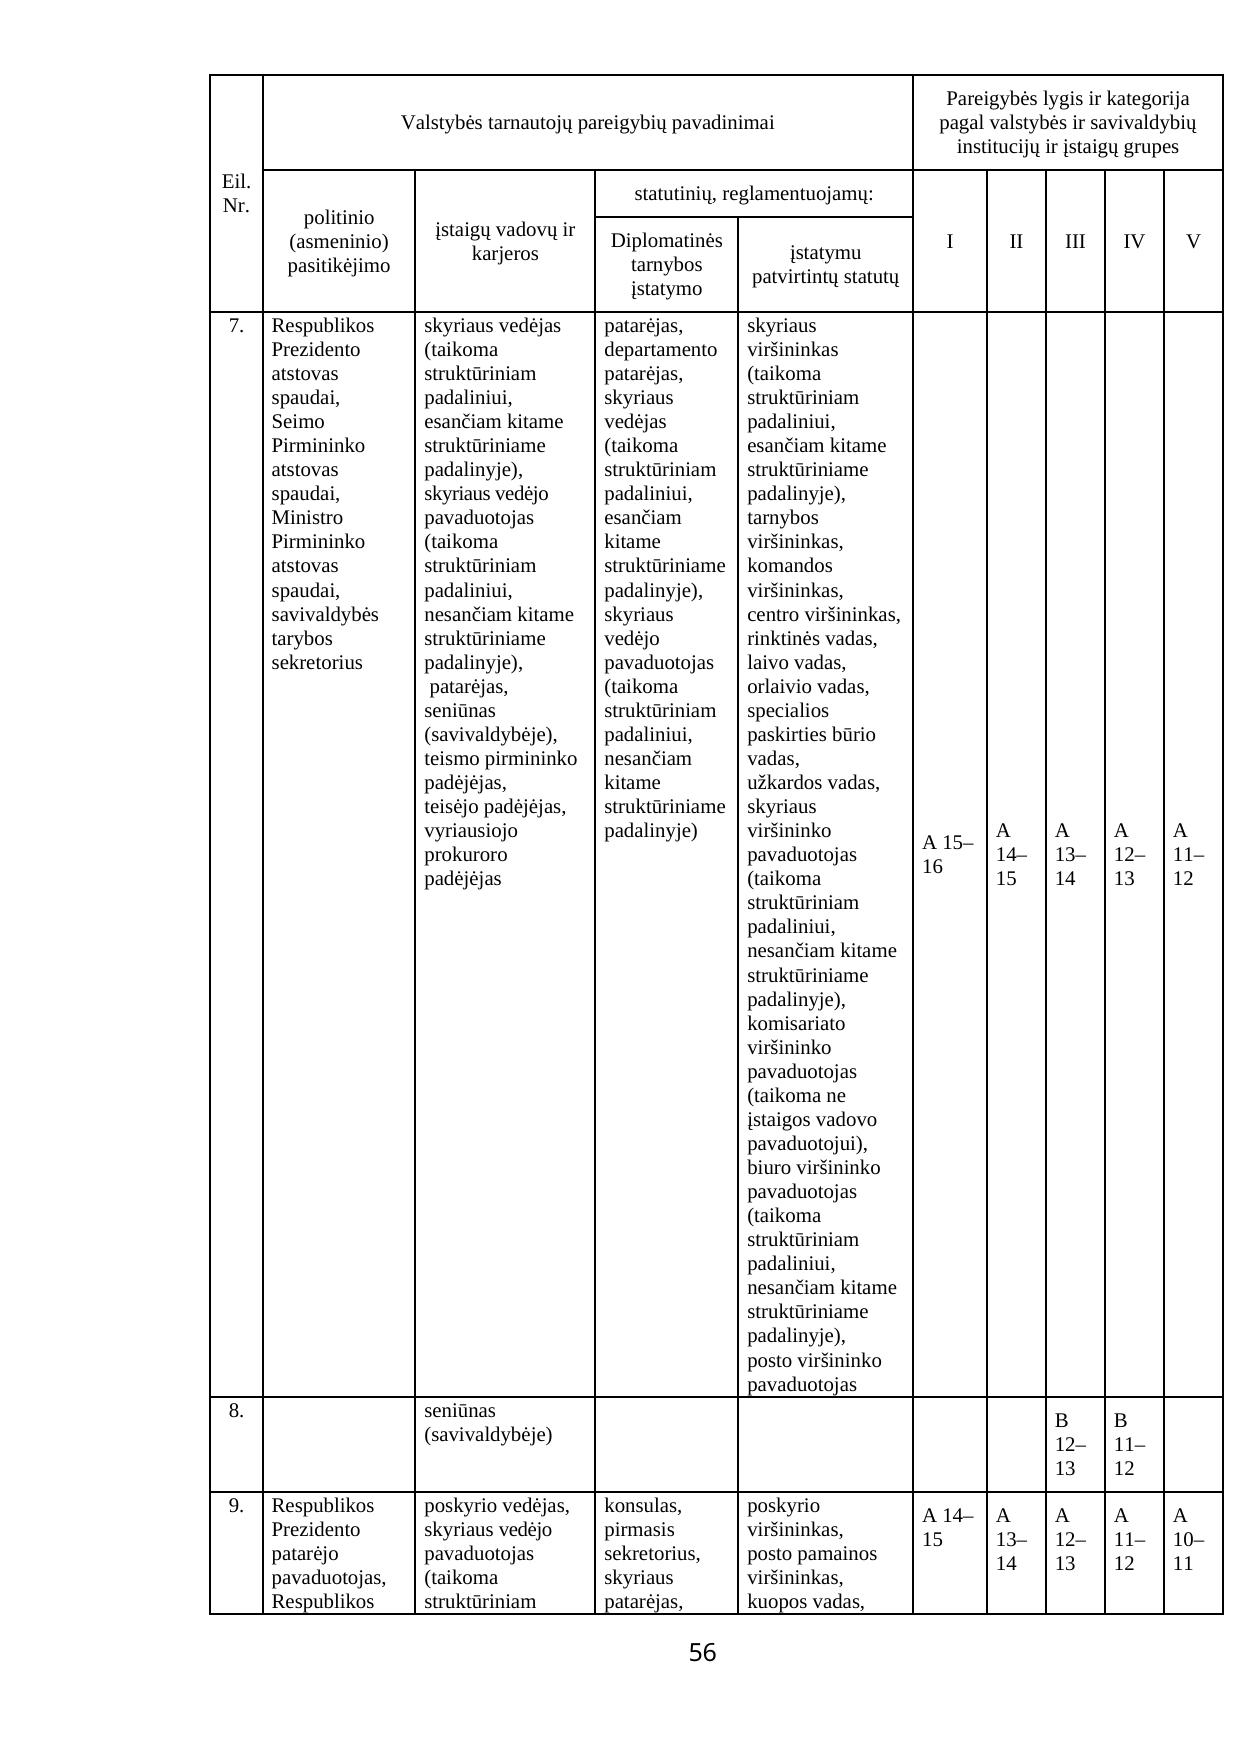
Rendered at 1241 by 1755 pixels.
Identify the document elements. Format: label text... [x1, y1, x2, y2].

table_header Valstybės tarnautojų pareigybių pavadinimai [264, 76, 912, 169]
table_cell konsulas, pirmasis sekretorius, skyriaus patarėjas, [596, 1493, 737, 1613]
table_cell A 11–12 [1106, 1493, 1163, 1613]
table_cell statutinių, reglamentuojamų: [596, 171, 912, 216]
table_cell III [1047, 171, 1104, 311]
table_cell 7. [211, 313, 262, 1396]
table_cell II [988, 171, 1045, 311]
table_cell A 15–16 [914, 313, 986, 1396]
table_cell [1165, 1398, 1222, 1491]
table_cell A 14–15 [914, 1493, 986, 1613]
table_header Eil. Nr. [211, 76, 262, 311]
table_cell A 11–12 [1165, 313, 1222, 1396]
table_cell seniūnas (savivaldybėje) [416, 1398, 594, 1491]
table_cell IV [1106, 171, 1163, 311]
table_cell politinio (asmeninio) pasitikėjimo [264, 171, 414, 311]
table_cell I [914, 171, 986, 311]
table_cell [988, 1398, 1045, 1491]
table_cell A 12–13 [1047, 1493, 1104, 1613]
table_cell įstaigų vadovų ir karjeros [416, 171, 594, 311]
table_cell [914, 1398, 986, 1491]
table_cell poskyrio vedėjas, skyriaus vedėjo pavaduotojas (taikoma struktūriniam [416, 1493, 594, 1613]
table_header Pareigybės lygis ir kategorija pagal valstybės ir savivaldybių institucijų ir įstaigų grupes [914, 76, 1222, 169]
table_cell Respublikos Prezidento patarėjo pavaduotojas, Respublikos [264, 1493, 414, 1613]
table_cell Respublikos Prezidento atstovas spaudai, Seimo Pirmininko atstovas spaudai, Ministro Pirmininko atstovas spaudai, savivaldybės tarybos sekretorius [264, 313, 414, 1396]
table_cell A 13–14 [1047, 313, 1104, 1396]
table_cell [264, 1398, 414, 1491]
table_cell įstatymu patvirtintų statutų [739, 218, 912, 311]
table_cell A 14–15 [988, 313, 1045, 1396]
table_cell A 13–14 [988, 1493, 1045, 1613]
table_cell B 12–13 [1047, 1398, 1104, 1491]
table_cell patarėjas, departamento patarėjas, skyriaus vedėjas (taikoma struktūriniam padaliniui, esančiam kitame struktūriniame padalinyje), skyriaus vedėjo pavaduotojas (taikoma struktūriniam padaliniui, nesančiam kitame struktūriniame padalinyje) [596, 313, 737, 1396]
table_cell skyriaus viršininkas (taikoma struktūriniam padaliniui, esančiam kitame struktūriniame padalinyje), tarnybos viršininkas, komandos viršininkas, centro viršininkas, rinktinės vadas, laivo vadas, orlaivio vadas, specialios paskirties būrio vadas, užkardos vadas, skyriaus viršininko pavaduotojas (taikoma struktūriniam padaliniui, nesančiam kitame struktūriniame padalinyje), komisariato viršininko pavaduotojas (taikoma ne įstaigos vadovo pavaduotojui), biuro viršininko pavaduotojas (taikoma struktūriniam padaliniui, nesančiam kitame struktūriniame padalinyje), posto viršininko pavaduotojas [739, 313, 912, 1396]
table_cell 9. [211, 1493, 262, 1613]
table_cell A 12–13 [1106, 313, 1163, 1396]
table_cell poskyrio viršininkas, posto pamainos viršininkas, kuopos vadas, [739, 1493, 912, 1613]
table_cell Diplomatinės tarnybos įstatymo [596, 218, 737, 311]
table_cell [596, 1398, 737, 1491]
table_cell skyriaus vedėjas (taikoma struktūriniam padaliniui, esančiam kitame struktūriniame padalinyje), skyriaus vedėjo pavaduotojas (taikoma struktūriniam padaliniui, nesančiam kitame struktūriniame padalinyje), patarėjas, seniūnas (savivaldybėje), teismo pirmininko padėjėjas, teisėjo padėjėjas, vyriausiojo prokuroro padėjėjas [416, 313, 594, 1396]
table_cell [739, 1398, 912, 1491]
table_cell B 11–12 [1106, 1398, 1163, 1491]
table_cell V [1165, 171, 1222, 311]
table_cell A 10–11 [1165, 1493, 1222, 1613]
table_cell 8. [211, 1398, 262, 1491]
